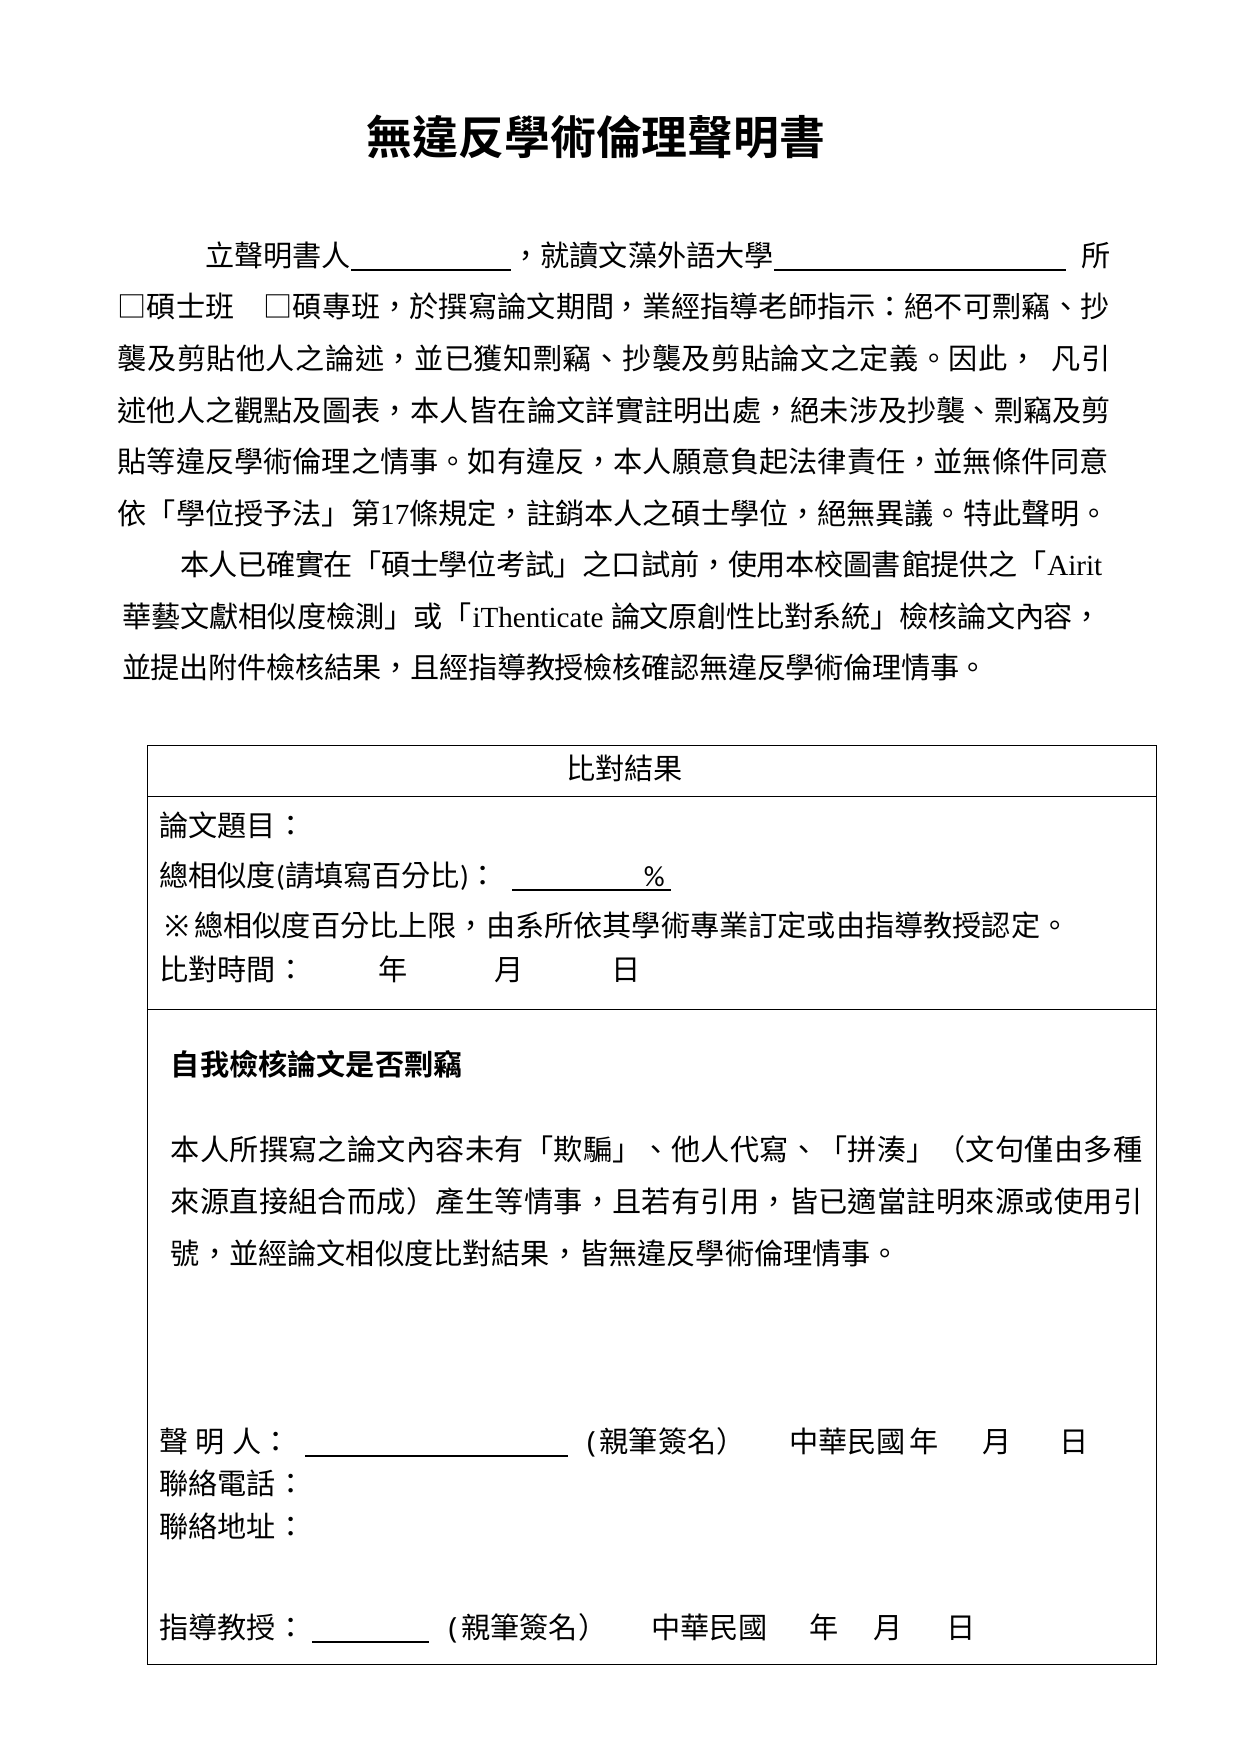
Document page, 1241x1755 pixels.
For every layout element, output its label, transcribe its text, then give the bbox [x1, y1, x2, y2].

table_cell 自我檢核論文是否剽竊 本人所撰寫之論文內容未有「欺騙」、他人代寫、「拼湊」（文句僅由多種來源直接組合而成）產生等情事，且若有引用，皆已適當註明來源或使用引號，並經論文相似度比對結果，皆無違反學術倫理情事。 聲明人： (親筆簽名） 中華民國 年 月 日 聯絡電話： 聯絡地址： 指導教授： (親筆簽名） 中華民國 年 月 日 [148, 1010, 1156, 1664]
text 無違反學術倫理聲明書 [364, 103, 827, 167]
table_cell 論文題目： 總相似度(請填寫百分比)： % ※總相似度百分比上限，由系所依其學術專業訂定或由指導教授認定。 比對時間： 年 月 日 [148, 797, 1156, 1009]
table_header 比對結果 [148, 746, 1156, 796]
text 立聲明書人 ，就讀文藻外語大學 所□碩士班 □碩專班，於撰寫論文期間，業經指導老師指示：絕不可剽竊、抄襲及剪貼他人之論述，並已獲知剽竊、抄襲及剪貼論文之定義。因此， 凡引述他人之觀點及圖表，本人皆在論文詳實註明出處，絕未涉及抄襲、剽竊及剪貼等違反學術倫理之情事。如有違反，本人願意負起法律責任，並無條件同意依「學位授予法」第17條規定，註銷本人之碩士學位，絕無異議。特此聲明。 [117, 232, 1111, 533]
text 本人已確實在「碩士學位考試」之口試前，使用本校圖書館提供之「Airit 華藝文獻相似度檢測」或「iThenticate 論文原創性比對系統」檢核論文內容，並提出附件檢核結果，且經指導教授檢核確認無違反學術倫理情事。 [122, 542, 1102, 687]
